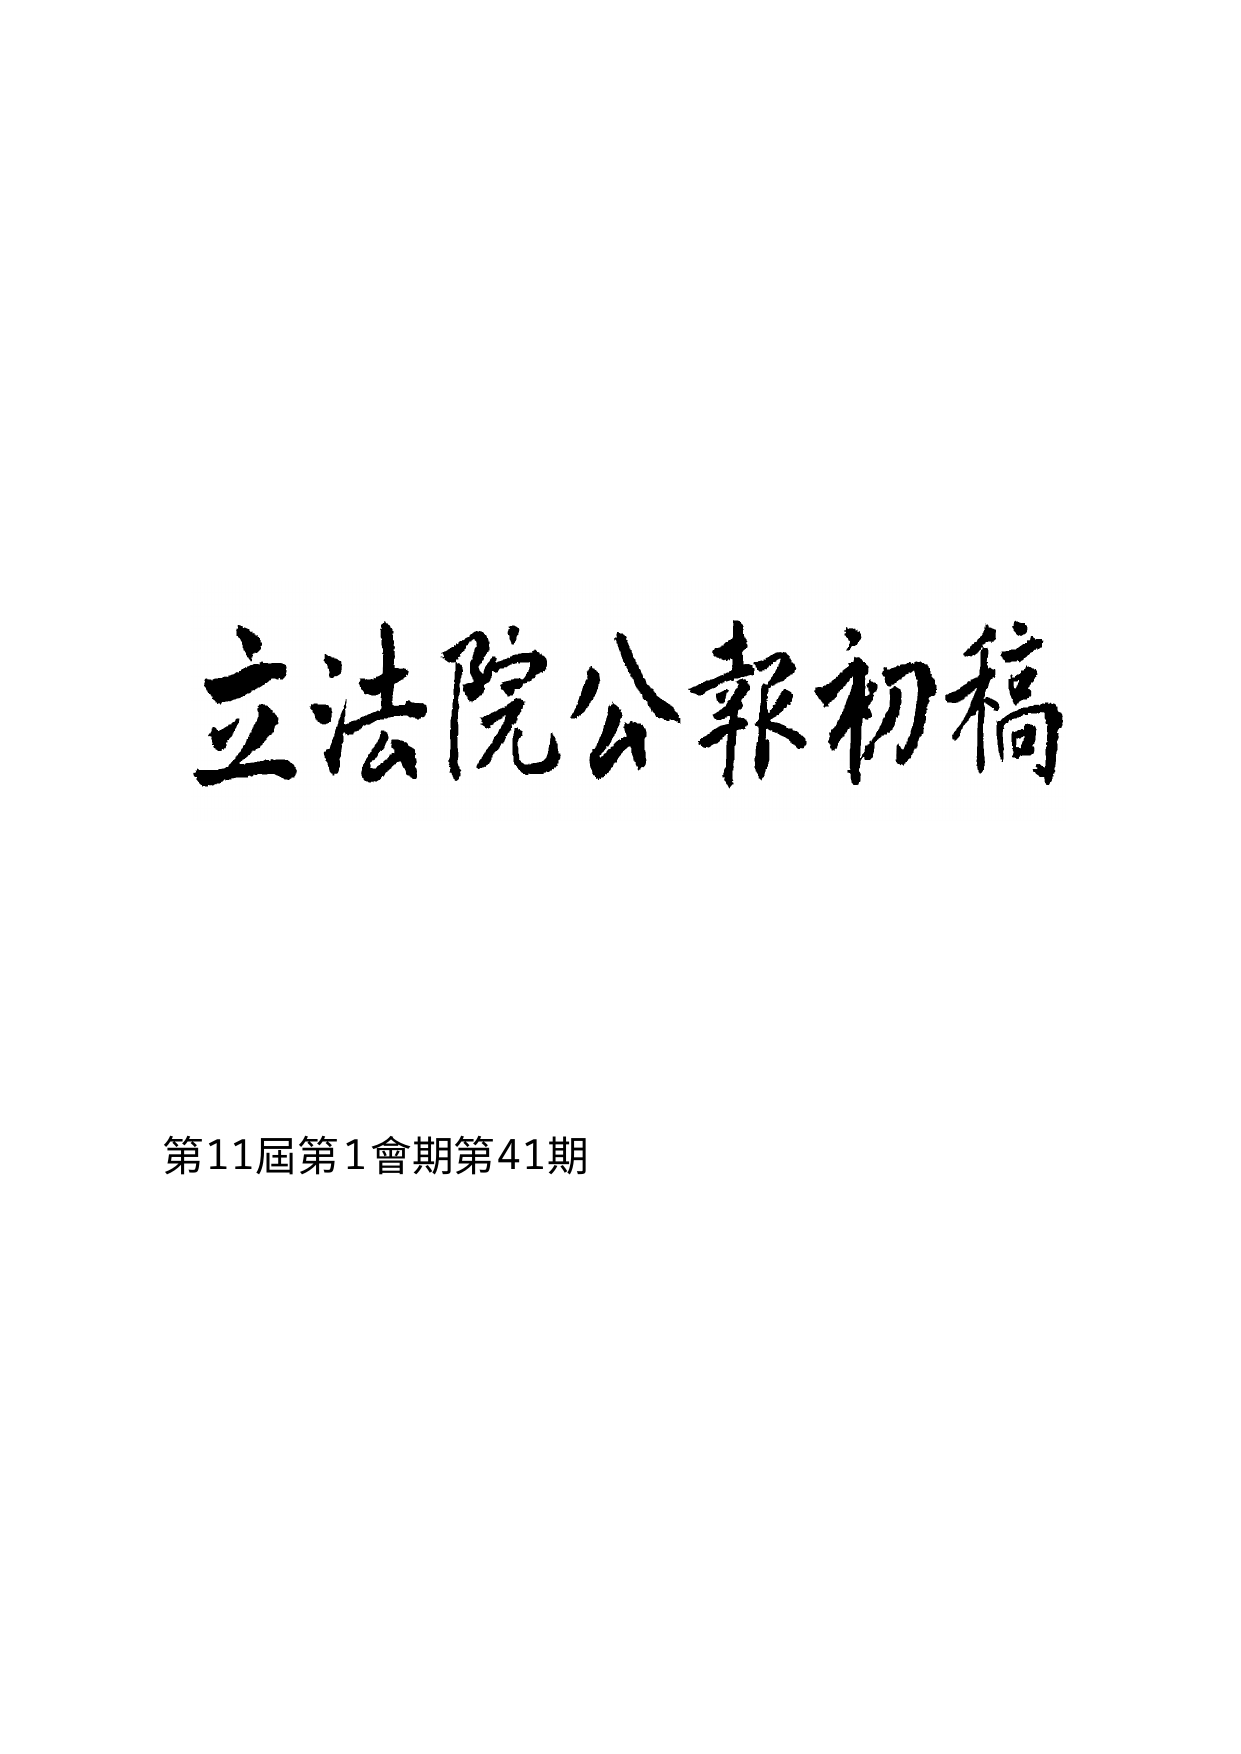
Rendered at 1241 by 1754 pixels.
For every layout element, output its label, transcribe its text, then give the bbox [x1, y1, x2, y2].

table_header 第11屆第1會期第41期 [151, 1089, 617, 1234]
table_header [151, 406, 1098, 902]
